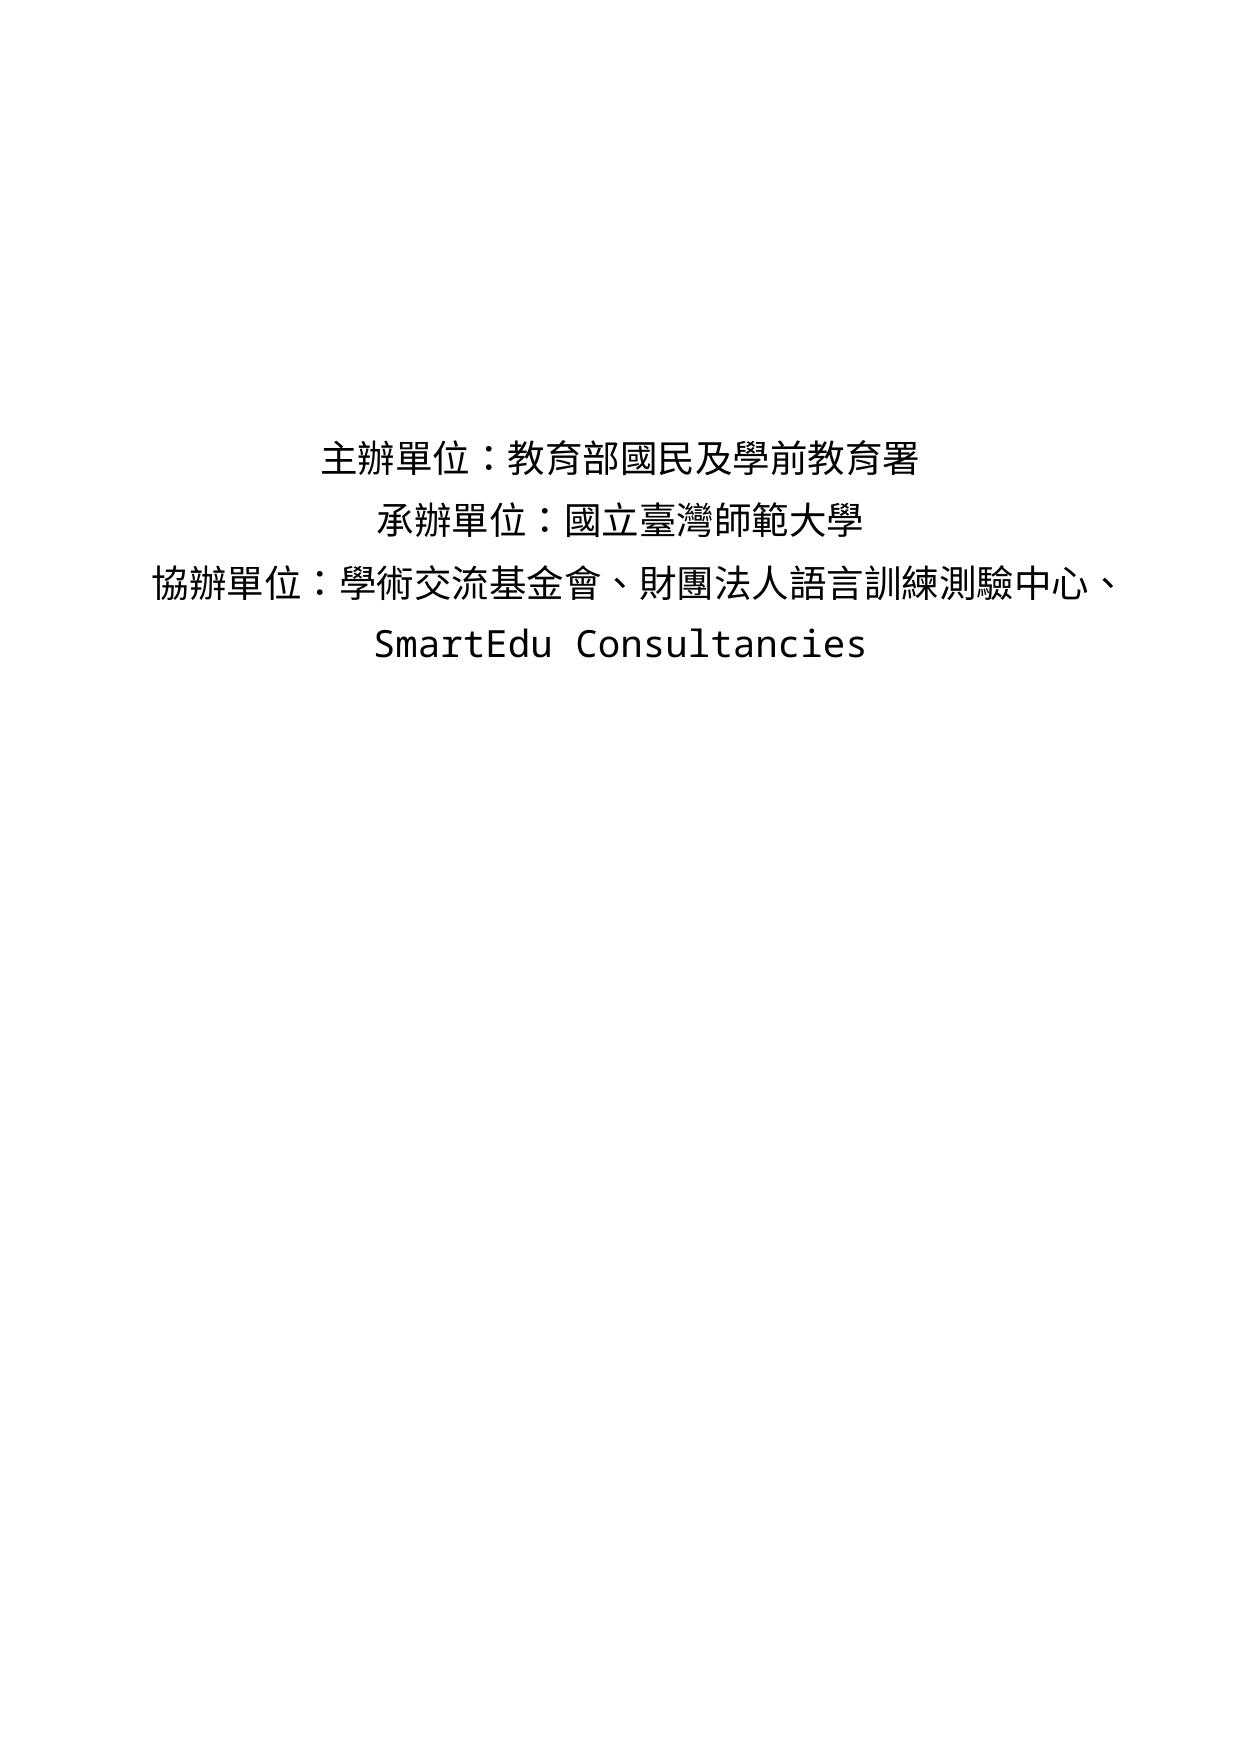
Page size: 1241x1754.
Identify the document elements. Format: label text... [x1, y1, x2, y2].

text 承辦單位：國立臺灣師範大學 [118, 477, 1122, 539]
text 協辦單位：學術交流基金會、財團法人語言訓練測驗中心、SmartEdu Consultancies [118, 539, 1122, 664]
text 主辦單位：教育部國民及學前教育署 [118, 414, 1122, 477]
